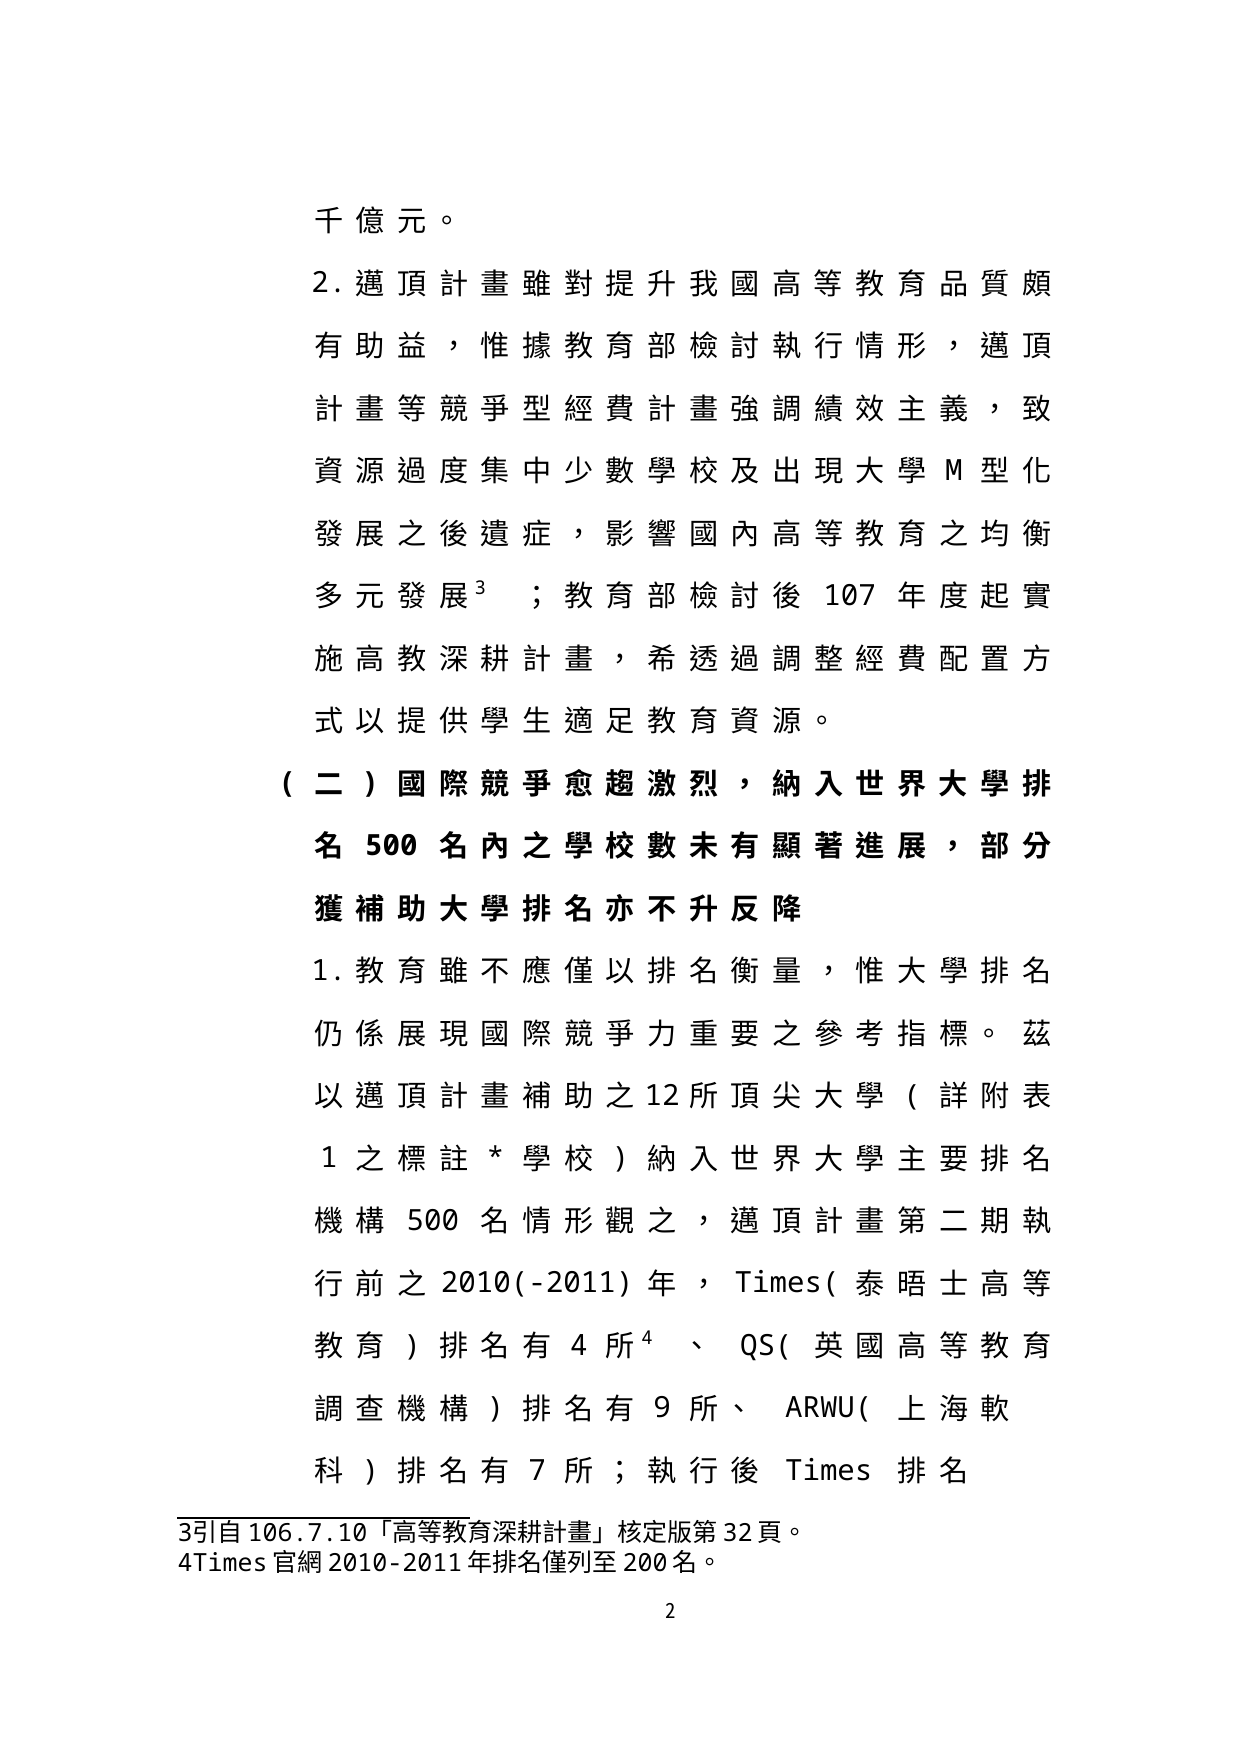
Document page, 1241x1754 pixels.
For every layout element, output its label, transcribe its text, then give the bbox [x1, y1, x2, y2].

text 1.教育雖不應僅以排名衡量，惟大學排名仍係展現國際競爭力重要之參考指標。茲以邁頂計畫補助之12所頂尖大學(詳附表1之標註*學校)納入世界大學主要排名機構500名情形觀之，邁頂計畫第二期執行前之2010(-2011)年，Times(泰晤士高等教育)排名有4所、QS(英國高等教育調查機構)排名有9所、ARWU(上海軟科)排名有7所；執行後Times排名 [271, 927, 1058, 1490]
text (二)國際競爭愈趨激烈，納入世界大學排名500名內之學校數未有顯著進展，部分獲補助大學排名亦不升反降 [242, 740, 1058, 927]
text 千億元。 [271, 177, 1058, 240]
text Times官網2010-2011年排名僅列至200名。 [177, 1548, 1063, 1577]
text 引自106.7.10「高等教育深耕計畫」核定版第32頁。 [177, 1518, 1063, 1548]
text 2.邁頂計畫雖對提升我國高等教育品質頗有助益，惟據教育部檢討執行情形，邁頂計畫等競爭型經費計畫強調績效主義，致資源過度集中少數學校及出現大學M型化發展之後遺症，影響國內高等教育之均衡多元發展；教育部檢討後107年度起實施高教深耕計畫，希透過調整經費配置方式以提供學生適足教育資源。 [271, 240, 1058, 740]
